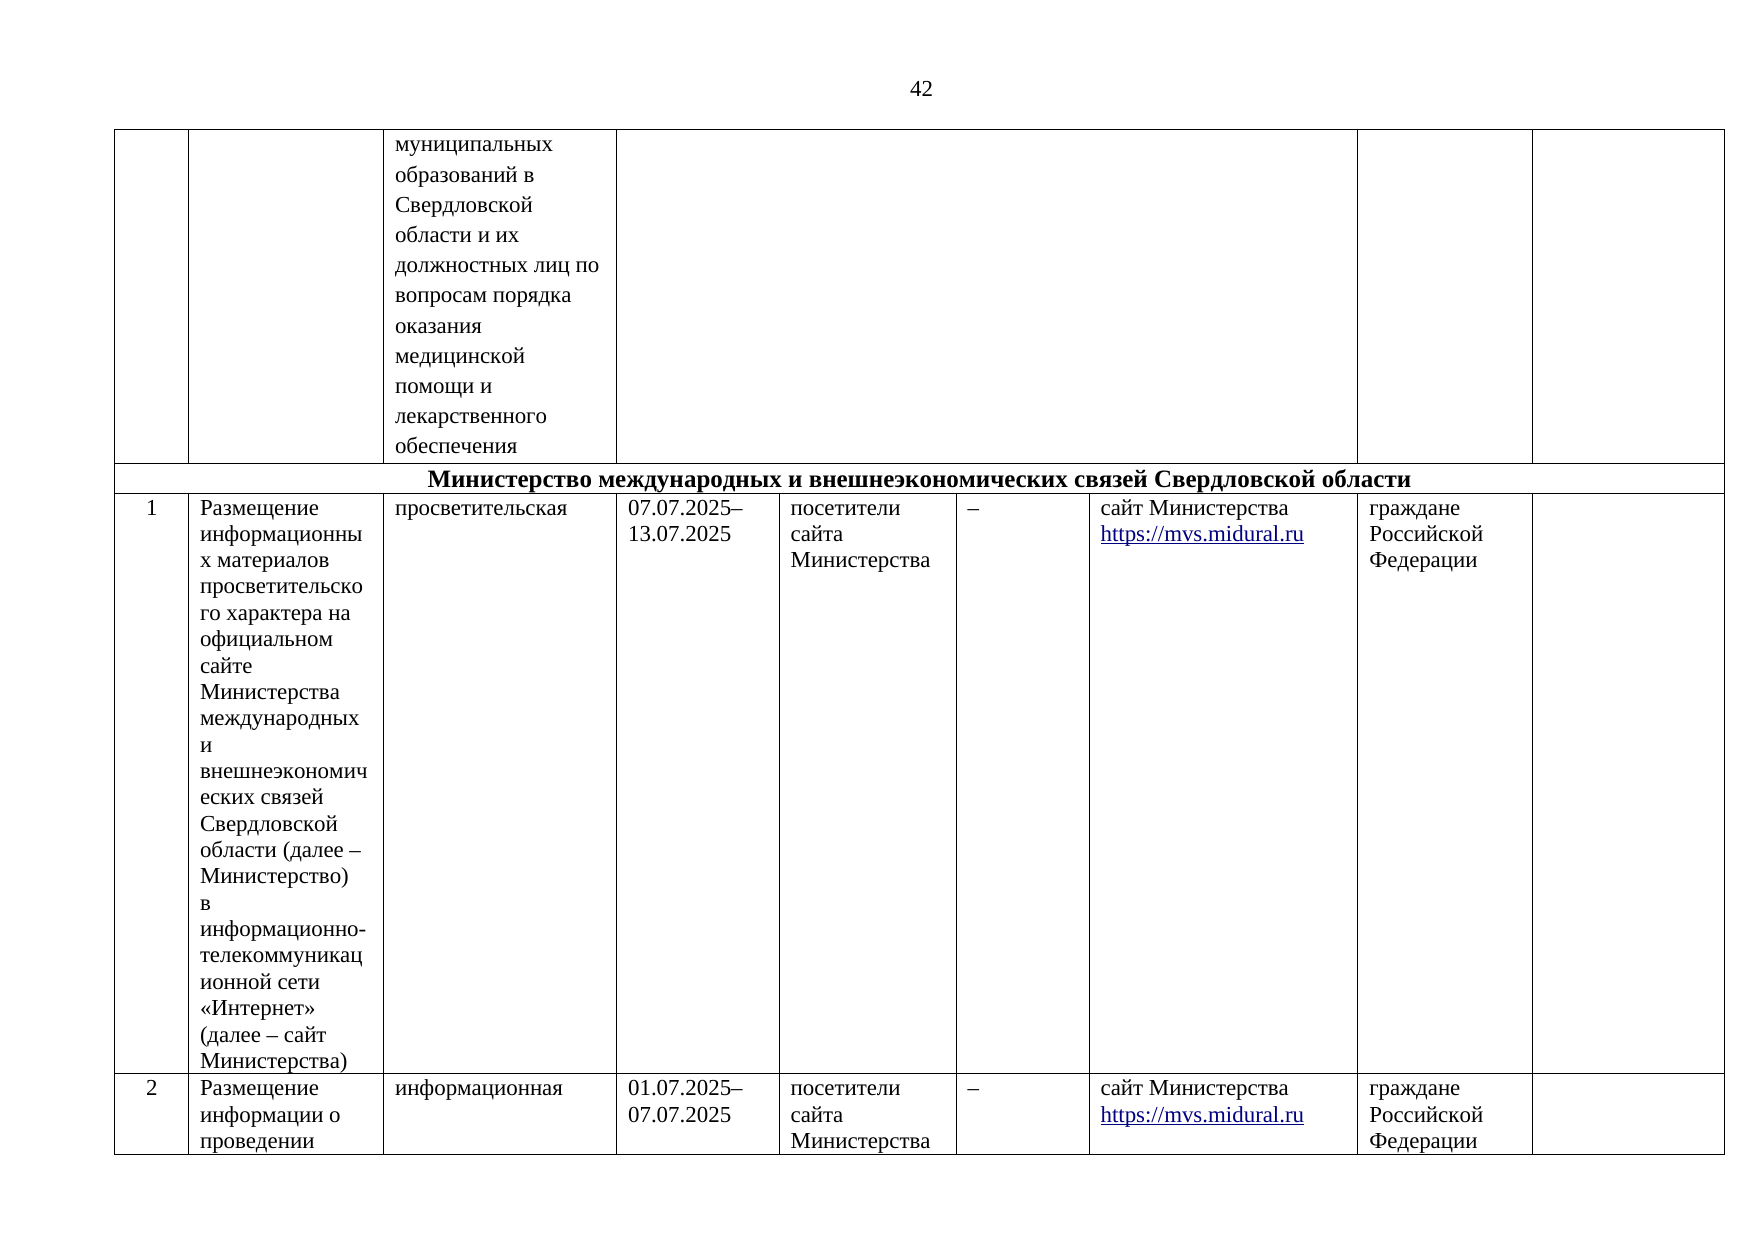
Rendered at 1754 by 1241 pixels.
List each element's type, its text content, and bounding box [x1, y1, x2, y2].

table_cell граждане Российской Федерации [1358, 494, 1532, 1073]
table_cell граждане Российской Федерации [1358, 1074, 1532, 1153]
table_cell муниципальных образований в Свердловской области и их должностных лиц по вопросам порядка оказания медицинской помощи и лекарственного обеспечения [384, 130, 616, 463]
table_cell посетители сайта Министерства [780, 1074, 956, 1153]
table_cell [1533, 494, 1724, 1073]
table_cell [115, 130, 188, 463]
table_cell просветительская [384, 494, 616, 1073]
table_cell 2 [115, 1074, 188, 1153]
table_cell сайт Министерства https://mvs.midural.ru [1090, 494, 1357, 1073]
table_cell сайт Министерства https://mvs.midural.ru [1090, 1074, 1357, 1153]
table_cell [1533, 130, 1724, 463]
table_cell – [957, 1074, 1089, 1153]
table_cell 01.07.2025–07.07.2025 [617, 1074, 779, 1153]
table_cell 1 [115, 494, 188, 1073]
table_cell посетители сайта Министерства [780, 494, 956, 1073]
table_cell [1533, 1074, 1724, 1153]
table_cell [189, 130, 383, 463]
table_cell информационная [384, 1074, 616, 1153]
table_cell [1358, 130, 1532, 463]
table_cell Размещение информации о проведении [189, 1074, 383, 1153]
table_cell 07.07.2025–13.07.2025 [617, 494, 779, 1073]
table_cell [617, 130, 1357, 463]
table_cell Министерство международных и внешнеэкономических связей Свердловской области [115, 464, 1724, 492]
table_cell – [957, 494, 1089, 1073]
table_cell Размещение информационных материалов просветительского характера на официальном сайте Министерства международных и внешнеэкономических связей Свердловской области (далее – Министерство) в информационно-телекоммуникационной сети «Интернет» (далее – сайт Министерства) [189, 494, 383, 1073]
